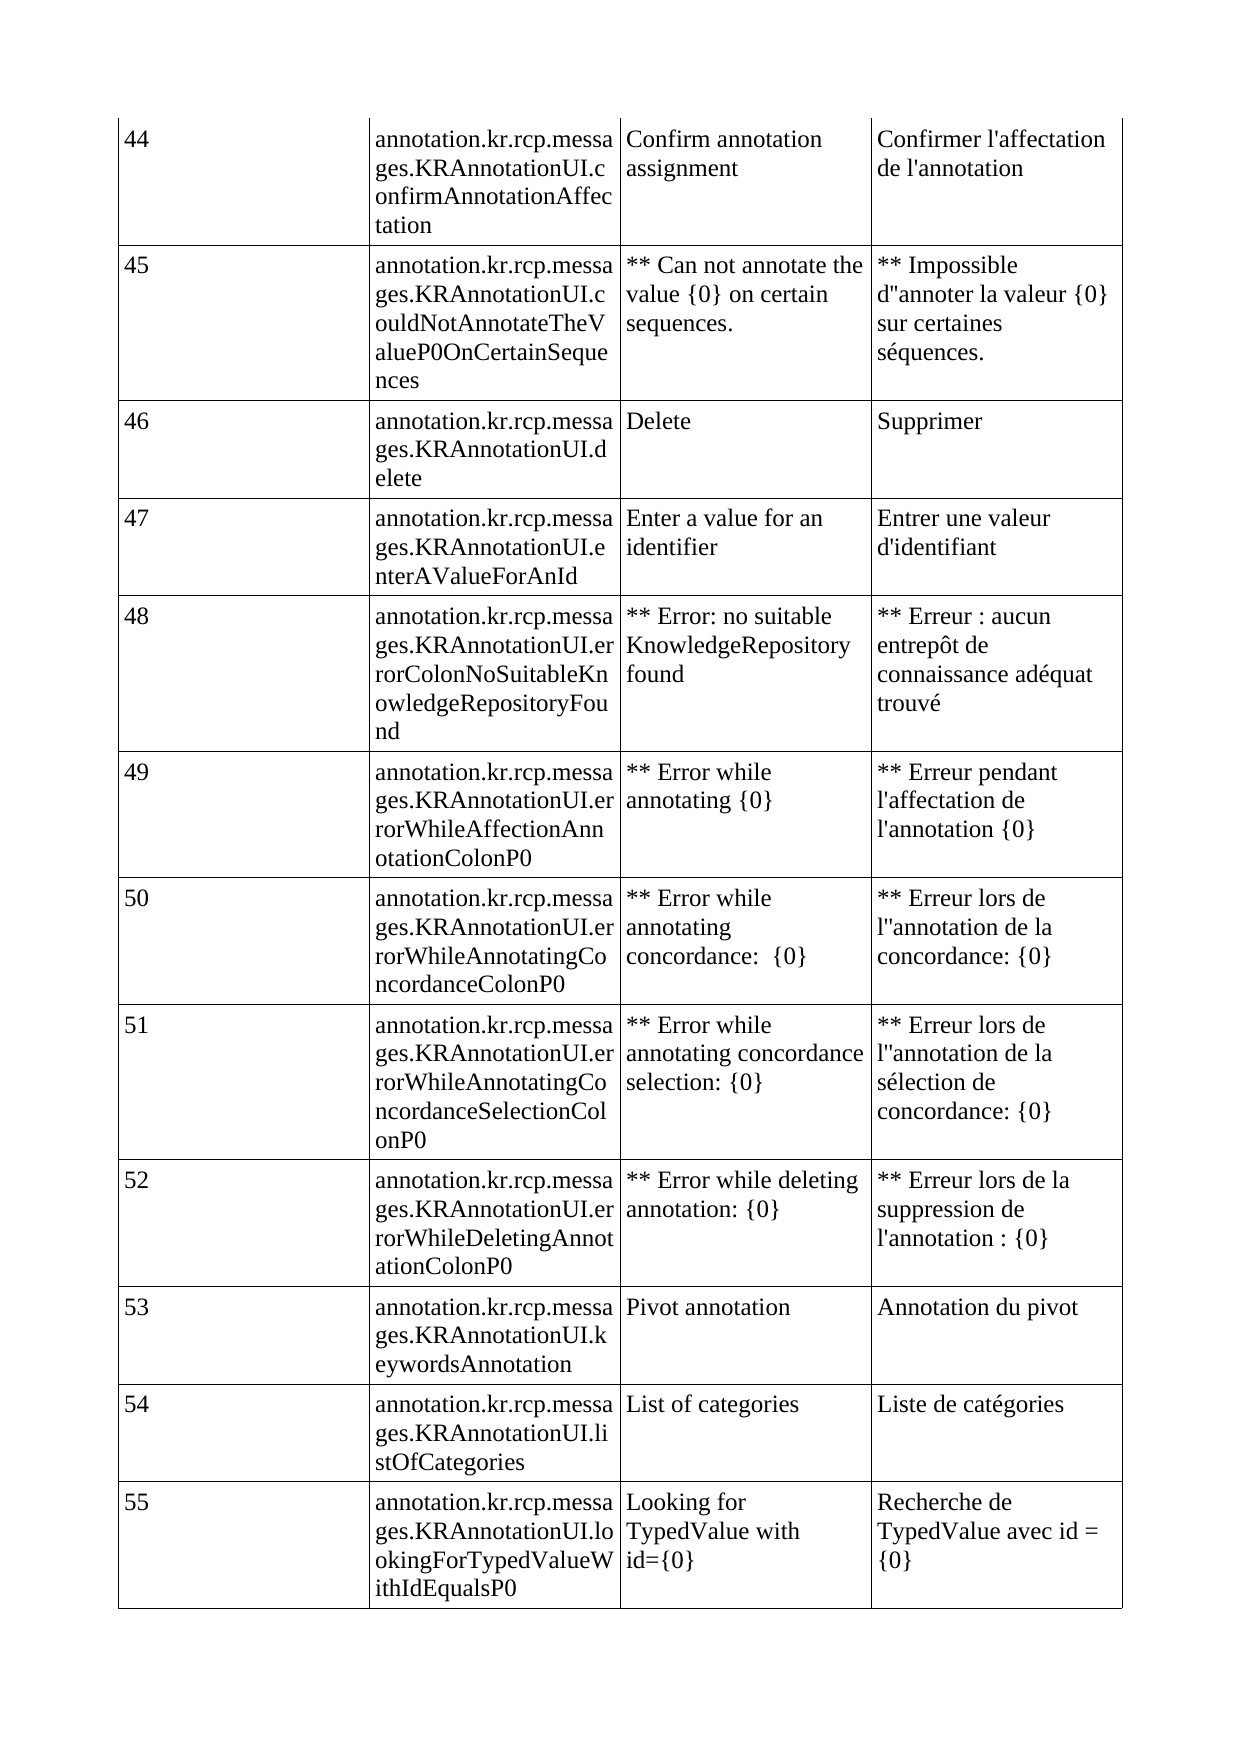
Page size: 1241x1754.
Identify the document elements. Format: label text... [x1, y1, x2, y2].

table_cell ** Can not annotate the value {0} on certain sequences. [621, 246, 871, 400]
table_cell ** Error: no suitable KnowledgeRepository found [621, 596, 871, 751]
table_cell Annotation du pivot [872, 1287, 1122, 1384]
table_cell 49 [119, 752, 369, 877]
table_cell 55 [119, 1482, 369, 1608]
table_cell annotation.kr.rcp.messages.KRAnnotationUI.couldNotAnnotateTheValueP0OnCertainSequences [370, 246, 620, 400]
table_cell annotation.kr.rcp.messages.KRAnnotationUI.keywordsAnnotation [370, 1287, 620, 1384]
table_cell 48 [119, 596, 369, 751]
table_cell ** Error while annotating concordance selection: {0} [621, 1005, 871, 1159]
table_cell Looking for TypedValue with id={0} [621, 1482, 871, 1608]
table_cell ** Erreur lors de la suppression de l'annotation : {0} [872, 1160, 1122, 1286]
table_cell annotation.kr.rcp.messages.KRAnnotationUI.enterAValueForAnId [370, 499, 620, 595]
table_cell annotation.kr.rcp.messages.KRAnnotationUI.errorWhileAnnotatingConcordanceSelectionColonP0 [370, 1005, 620, 1159]
table_cell ** Erreur lors de l''annotation de la concordance: {0} [872, 878, 1122, 1004]
table_cell ** Error while annotating {0} [621, 752, 871, 877]
table_cell ** Erreur lors de l''annotation de la sélection de concordance: {0} [872, 1005, 1122, 1159]
table_cell annotation.kr.rcp.messages.KRAnnotationUI.errorWhileAffectionAnnotationColonP0 [370, 752, 620, 877]
table_cell ** Error while deleting annotation: {0} [621, 1160, 871, 1286]
table_cell annotation.kr.rcp.messages.KRAnnotationUI.listOfCategories [370, 1385, 620, 1481]
table_cell 47 [119, 499, 369, 595]
table_cell Supprimer [872, 401, 1122, 498]
table_cell annotation.kr.rcp.messages.KRAnnotationUI.errorWhileDeletingAnnotationColonP0 [370, 1160, 620, 1286]
table_cell ** Erreur : aucun entrepôt de connaissance adéquat trouvé [872, 596, 1122, 751]
table_cell 45 [119, 246, 369, 400]
table_cell ** Erreur pendant l'affectation de l'annotation {0} [872, 752, 1122, 877]
table_cell annotation.kr.rcp.messages.KRAnnotationUI.delete [370, 401, 620, 498]
table_cell ** Error while annotating concordance: {0} [621, 878, 871, 1004]
table_cell 51 [119, 1005, 369, 1159]
table_cell annotation.kr.rcp.messages.KRAnnotationUI.lookingForTypedValueWithIdEqualsP0 [370, 1482, 620, 1608]
table_cell Recherche de TypedValue avec id = {0} [872, 1482, 1122, 1608]
table_cell annotation.kr.rcp.messages.KRAnnotationUI.errorWhileAnnotatingConcordanceColonP0 [370, 878, 620, 1004]
table_cell 52 [119, 1160, 369, 1286]
table_cell List of categories [621, 1385, 871, 1481]
table_cell annotation.kr.rcp.messages.KRAnnotationUI.errorColonNoSuitableKnowledgeRepositoryFound [370, 596, 620, 751]
table_cell 53 [119, 1287, 369, 1384]
table_cell 44 [119, 118, 369, 245]
table_cell 54 [119, 1385, 369, 1481]
table_cell Pivot annotation [621, 1287, 871, 1384]
table_cell Delete [621, 401, 871, 498]
table_cell 46 [119, 401, 369, 498]
table_cell Enter a value for an identifier [621, 499, 871, 595]
table_cell Entrer une valeur d'identifiant [872, 499, 1122, 595]
table_cell Liste de catégories [872, 1385, 1122, 1481]
table_cell annotation.kr.rcp.messages.KRAnnotationUI.confirmAnnotationAffectation [370, 118, 620, 245]
table_cell ** Impossible d''annoter la valeur {0} sur certaines séquences. [872, 246, 1122, 400]
table_cell Confirmer l'affectation de l'annotation [872, 118, 1122, 245]
table_cell Confirm annotation assignment [621, 118, 871, 245]
table_cell 50 [119, 878, 369, 1004]
